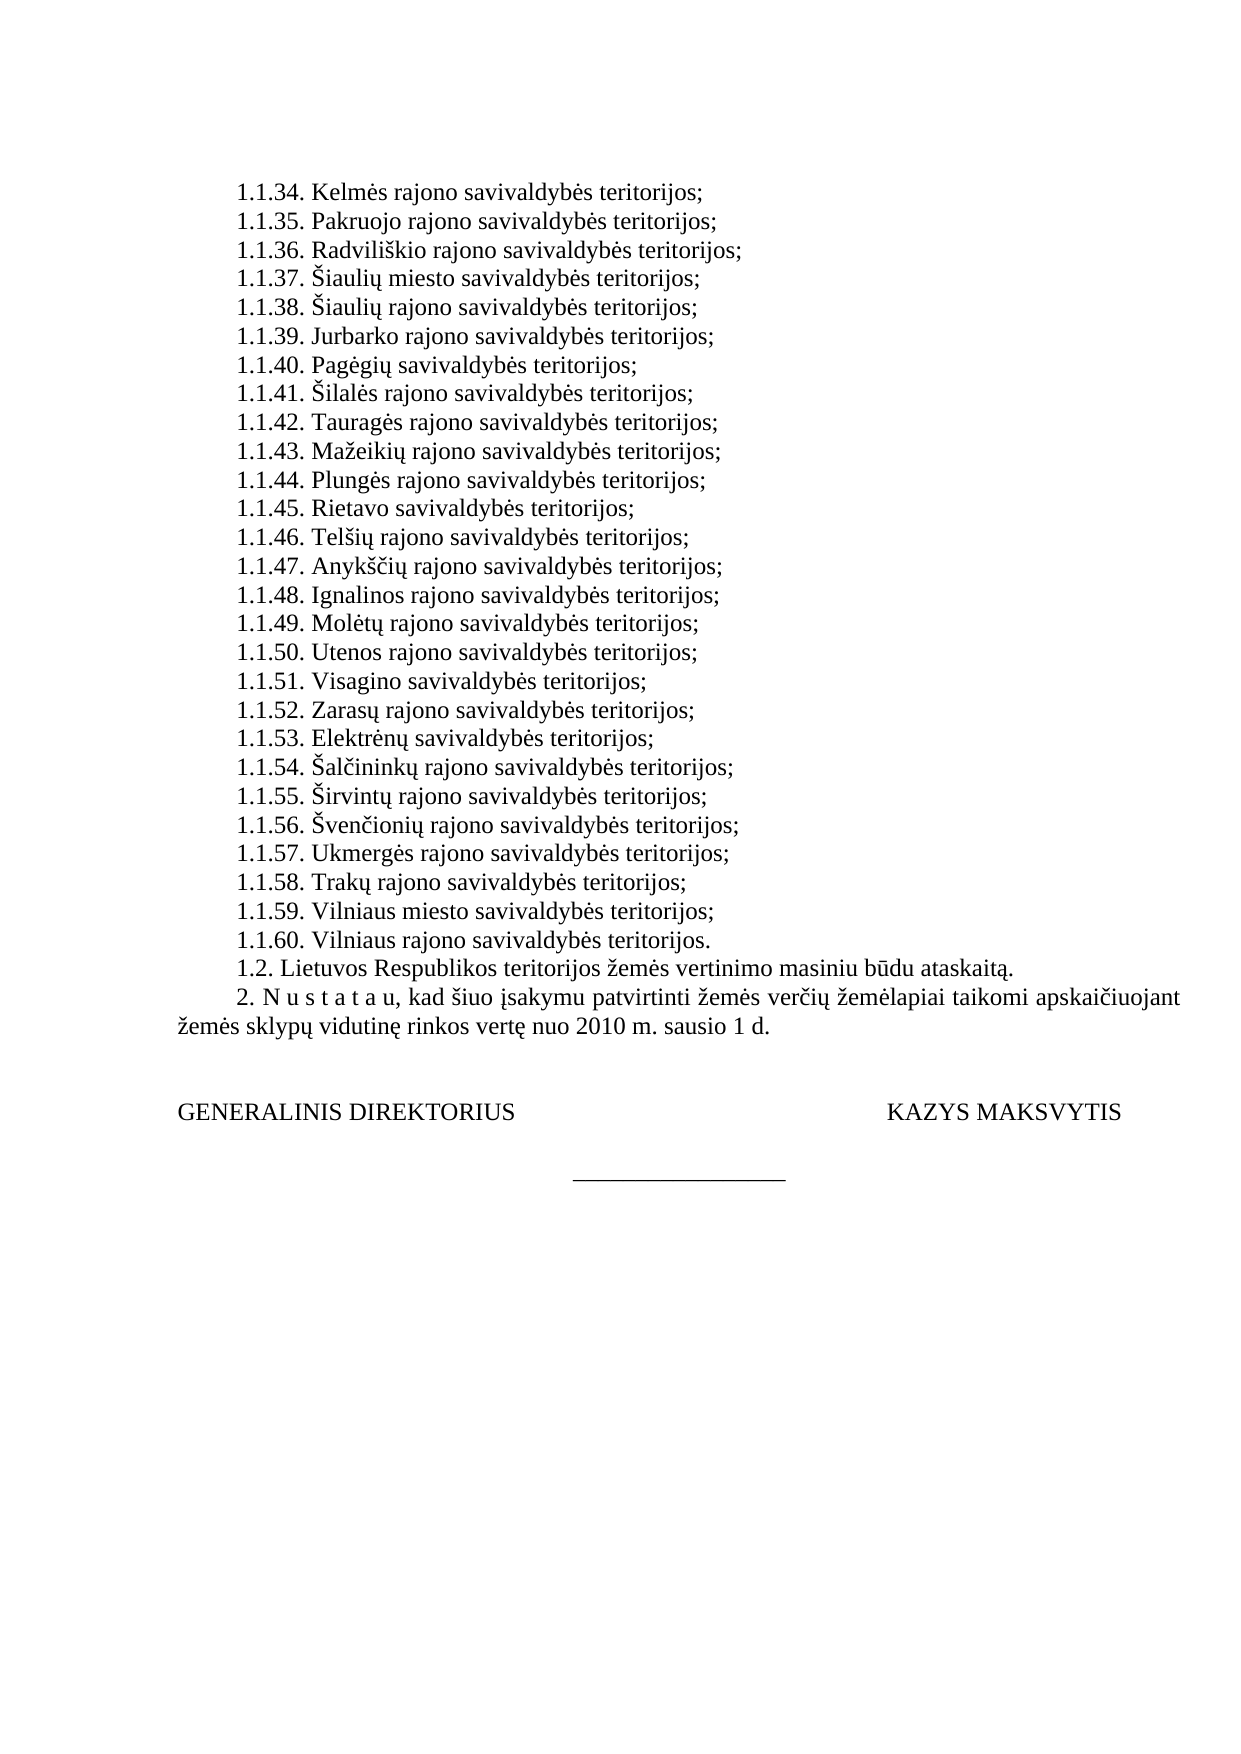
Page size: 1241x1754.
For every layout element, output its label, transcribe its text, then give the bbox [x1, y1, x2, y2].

text Generalinis direktorius Kazys Maksvytis [177, 1097, 1181, 1126]
text 1.1.51. Visagino savivaldybės teritorijos; [177, 666, 1181, 695]
text 1.1.45. Rietavo savivaldybės teritorijos; [177, 493, 1181, 522]
text 1.1.39. Jurbarko rajono savivaldybės teritorijos; [177, 321, 1181, 350]
text 1.1.43. Mažeikių rajono savivaldybės teritorijos; [177, 436, 1181, 465]
text 2. Nustatau, kad šiuo įsakymu patvirtinti žemės verčių žemėlapiai taikomi apskaičiuojant žemės sklypų vidutinę rinkos vertę nuo 2010 m. sausio 1 d. [177, 982, 1181, 1040]
text 1.1.41. Šilalės rajono savivaldybės teritorijos; [177, 378, 1181, 407]
text 1.1.38. Šiaulių rajono savivaldybės teritorijos; [177, 292, 1181, 321]
text 1.1.48. Ignalinos rajono savivaldybės teritorijos; [177, 580, 1181, 608]
text 1.1.53. Elektrėnų savivaldybės teritorijos; [177, 723, 1181, 752]
text 1.1.58. Trakų rajono savivaldybės teritorijos; [177, 867, 1181, 896]
text 1.2. Lietuvos Respublikos teritorijos žemės vertinimo masiniu būdu ataskaitą. [177, 953, 1181, 982]
text 1.1.49. Molėtų rajono savivaldybės teritorijos; [177, 608, 1181, 637]
text 1.1.54. Šalčininkų rajono savivaldybės teritorijos; [177, 752, 1181, 781]
text 1.1.40. Pagėgių savivaldybės teritorijos; [177, 350, 1181, 378]
text 1.1.59. Vilniaus miesto savivaldybės teritorijos; [177, 896, 1181, 925]
text 1.1.42. Tauragės rajono savivaldybės teritorijos; [177, 407, 1181, 436]
text 1.1.47. Anykščių rajono savivaldybės teritorijos; [177, 551, 1181, 580]
text 1.1.44. Plungės rajono savivaldybės teritorijos; [177, 465, 1181, 493]
text 1.1.52. Zarasų rajono savivaldybės teritorijos; [177, 695, 1181, 723]
text 1.1.60. Vilniaus rajono savivaldybės teritorijos. [177, 925, 1181, 953]
text 1.1.34. Kelmės rajono savivaldybės teritorijos; [177, 177, 1181, 206]
text _________________ [177, 1155, 1181, 1183]
text 1.1.37. Šiaulių miesto savivaldybės teritorijos; [177, 263, 1181, 292]
text 1.1.50. Utenos rajono savivaldybės teritorijos; [177, 637, 1181, 666]
text 1.1.57. Ukmergės rajono savivaldybės teritorijos; [177, 838, 1181, 867]
text 1.1.56. Švenčionių rajono savivaldybės teritorijos; [177, 810, 1181, 838]
text 1.1.46. Telšių rajono savivaldybės teritorijos; [177, 522, 1181, 551]
text 1.1.55. Širvintų rajono savivaldybės teritorijos; [177, 781, 1181, 810]
text 1.1.36. Radviliškio rajono savivaldybės teritorijos; [177, 235, 1181, 263]
text 1.1.35. Pakruojo rajono savivaldybės teritorijos; [177, 206, 1181, 235]
